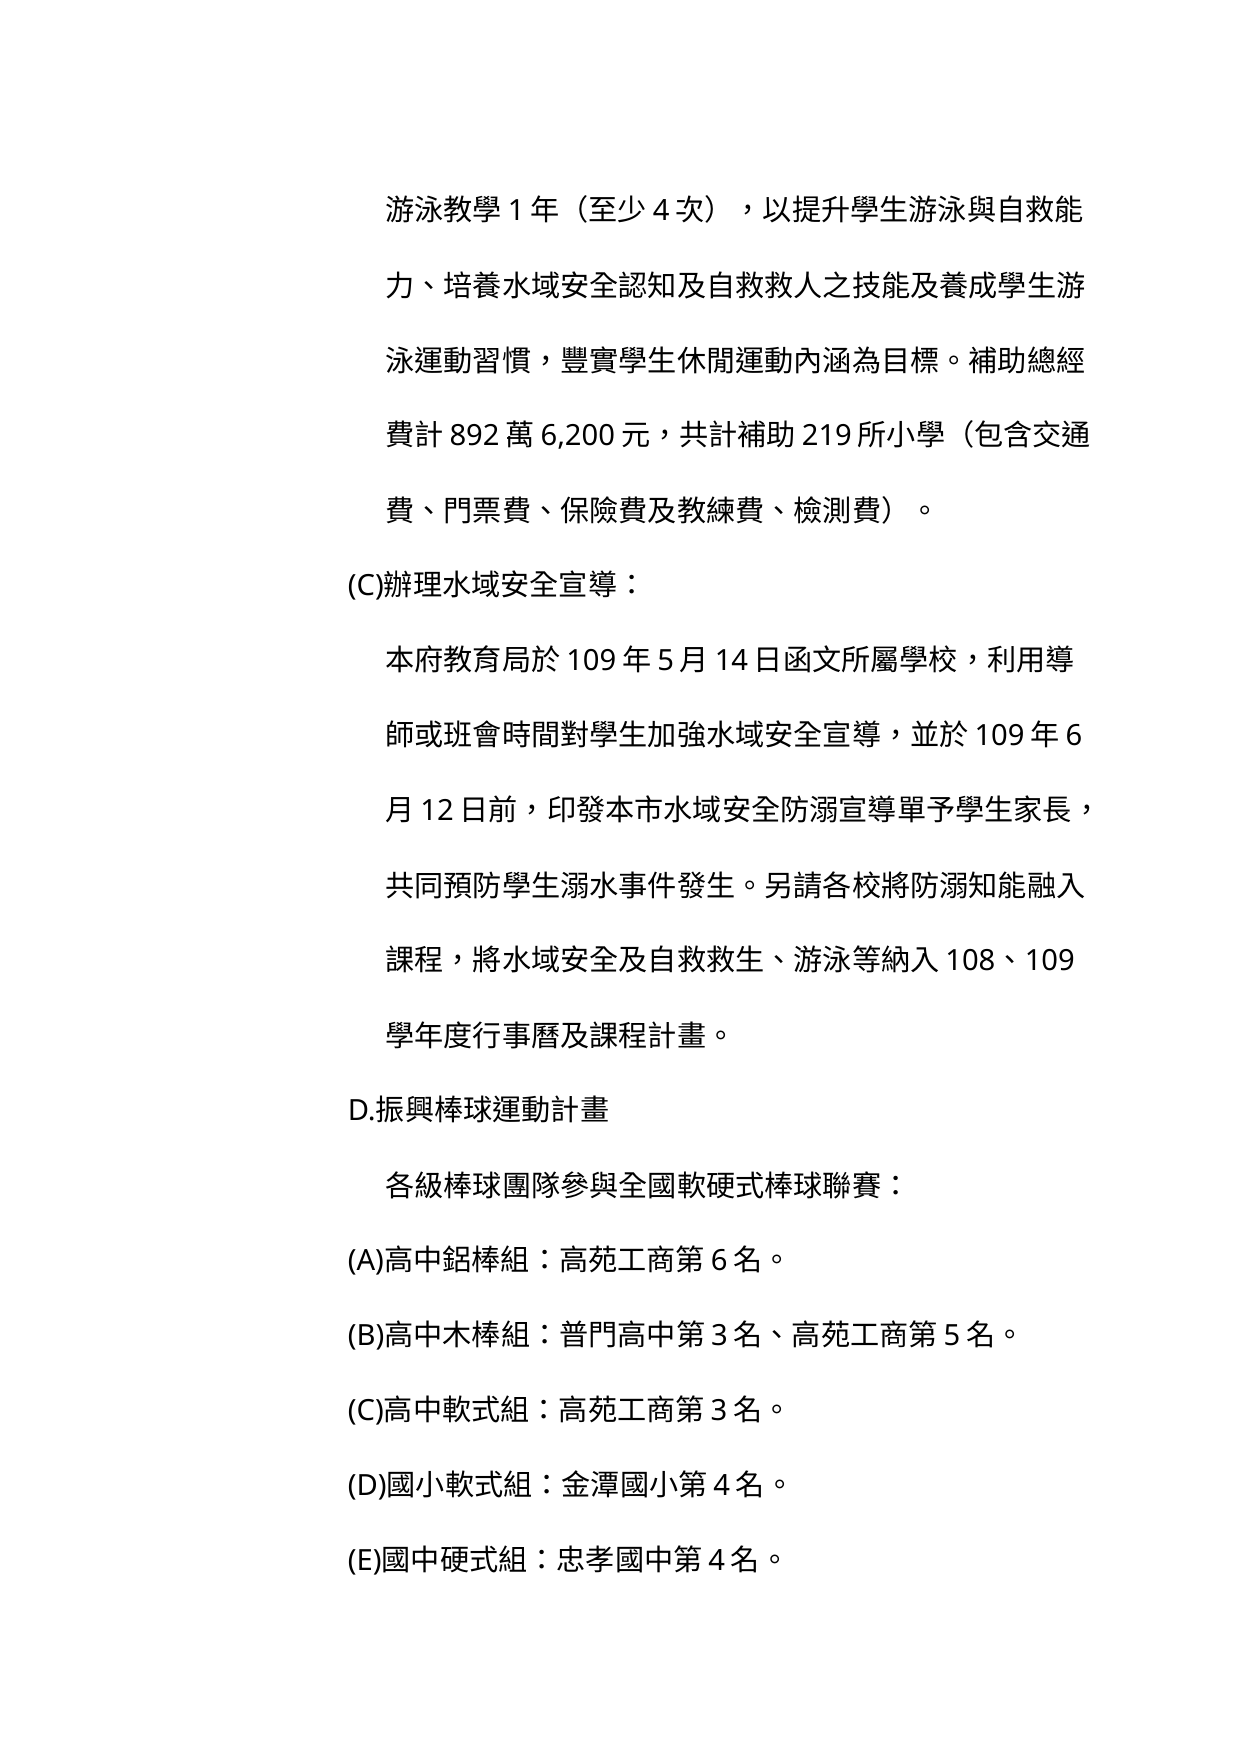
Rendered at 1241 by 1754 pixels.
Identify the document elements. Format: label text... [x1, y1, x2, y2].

text (C)高中軟式組：高苑工商第3名。 [348, 1364, 1092, 1439]
text (D)國小軟式組：金潭國小第4名。 [348, 1439, 1092, 1514]
text (B)高中木棒組：普門高中第3名、高苑工商第5名。 [348, 1289, 1092, 1364]
text (C)辦理水域安全宣導： 本府教育局於109年5月14日函文所屬學校，利用導師或班會時間對學生加強水域安全宣導，並於109年6月12日前，印發本市水域安全防溺宣導單予學生家長，共同預防學生溺水事件發生。另請各校將防溺知能融入課程，將水域安全及自救救生、游泳等納入108、109學年度行事曆及課程計畫。 [348, 539, 1092, 1064]
text 游泳教學1年（至少4次），以提升學生游泳與自救能力、培養水域安全認知及自救救人之技能及養成學生游泳運動習慣，豐實學生休閒運動內涵為目標。補助總經費計892萬6,200元，共計補助219所小學（包含交通費、門票費、保險費及教練費、檢測費）。 [348, 164, 1092, 539]
text (E)國中硬式組：忠孝國中第4名。 [348, 1514, 1092, 1589]
text D.振興棒球運動計畫 各級棒球團隊參與全國軟硬式棒球聯賽： [348, 1064, 1092, 1214]
text (A)高中鋁棒組：高苑工商第6名。 [348, 1214, 1092, 1289]
